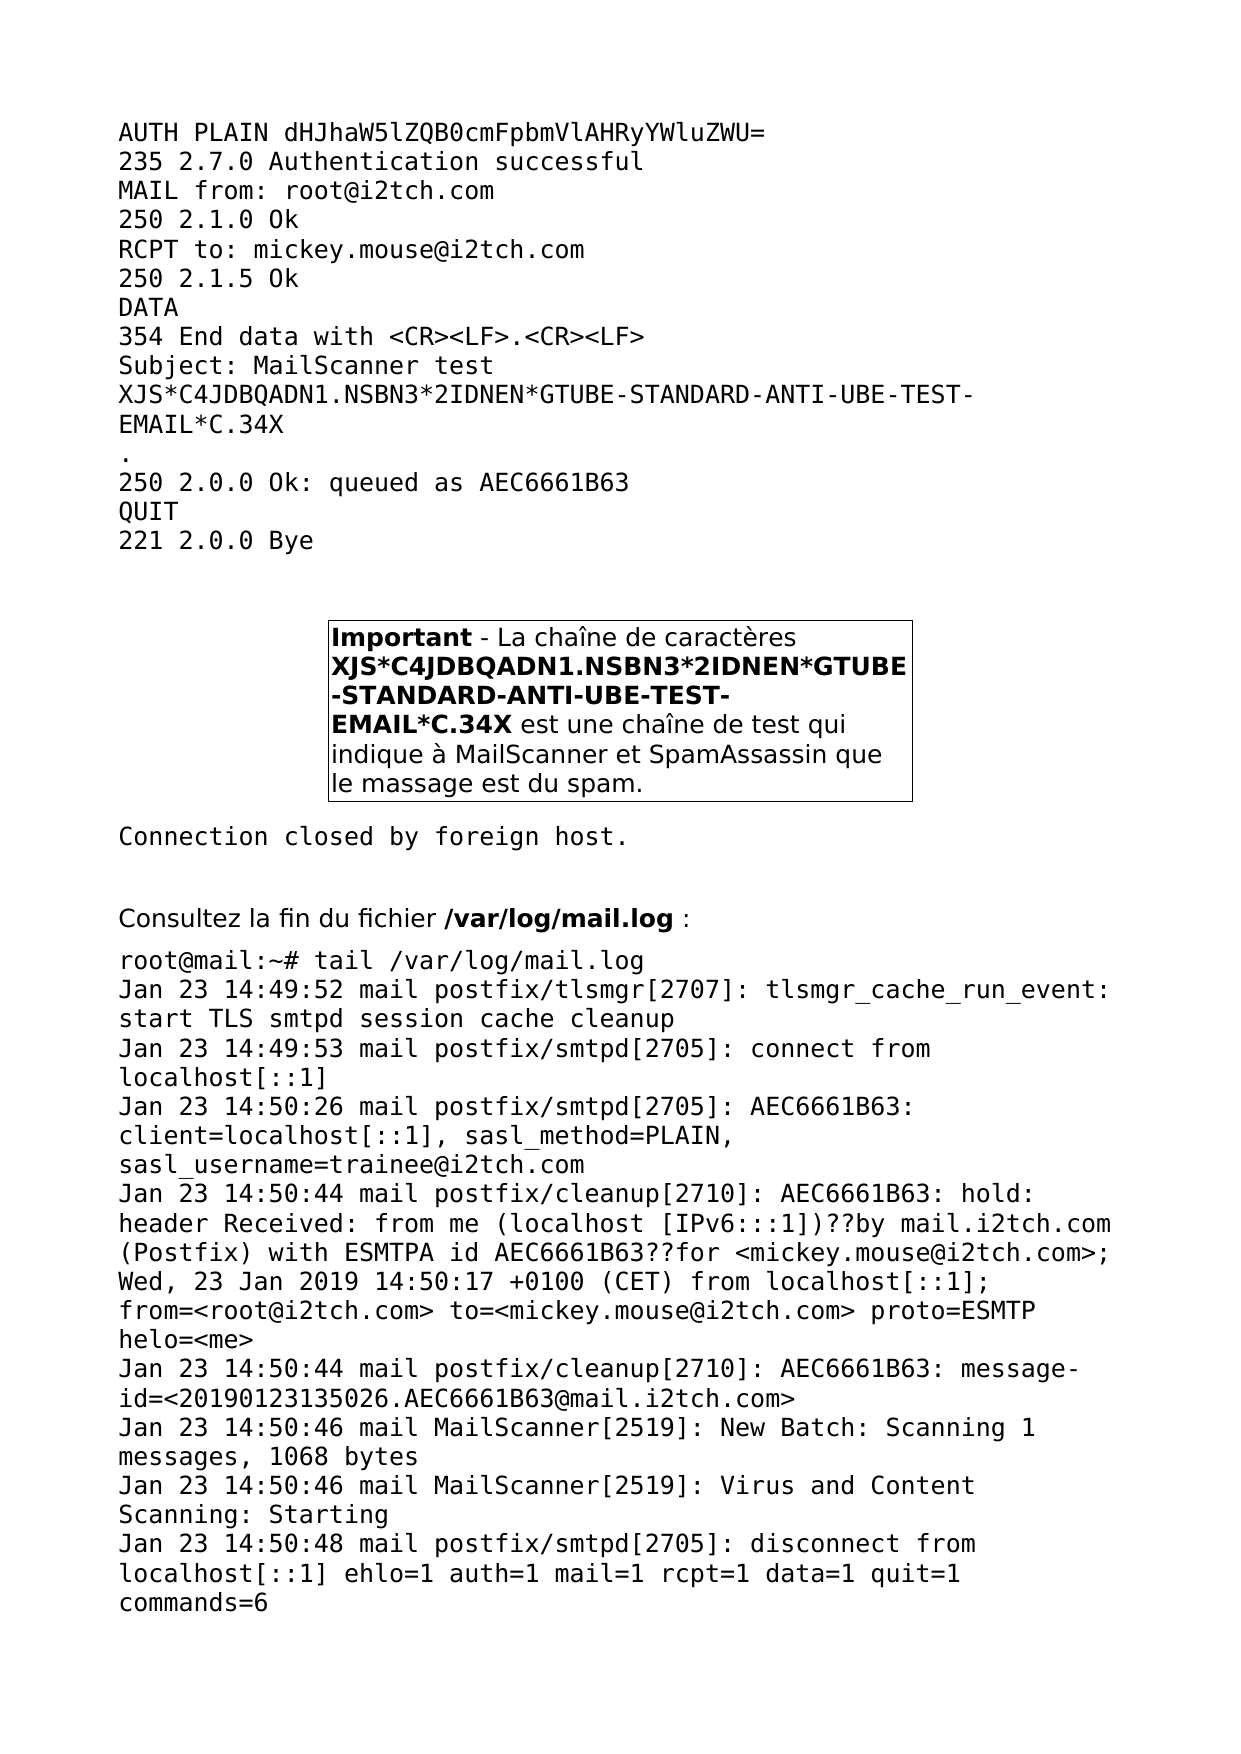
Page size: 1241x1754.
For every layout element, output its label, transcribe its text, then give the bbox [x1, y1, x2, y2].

text AUTH PLAIN dHJhaW5lZQB0cmFpbmVlAHRyYWluZWU= 235 2.7.0 Authentication successful MAIL from: root@i2tch.com 250 2.1.0 Ok RCPT to: mickey.mouse@i2tch.com 250 2.1.5 Ok DATA 354 End data with <CR><LF>.<CR><LF> Subject: MailScanner test XJS*C4JDBQADN1.NSBN3*2IDNEN*GTUBE-STANDARD-ANTI-UBE-TEST-EMAIL*C.34X . 250 2.0.0 Ok: queued as AEC6661B63 QUIT 221 2.0.0 Bye Connection closed by foreign host. [118, 118, 1122, 851]
text Consultez la fin du fichier /var/log/mail.log : [118, 904, 1122, 934]
text root@mail:~# tail /var/log/mail.log Jan 23 14:49:52 mail postfix/tlsmgr[2707]: tlsmgr_cache_run_event: start TLS smtpd session cache cleanup Jan 23 14:49:53 mail postfix/smtpd[2705]: connect from localhost[::1] Jan 23 14:50:26 mail postfix/smtpd[2705]: AEC6661B63: client=localhost[::1], sasl_method=PLAIN, sasl_username=trainee@i2tch.com Jan 23 14:50:44 mail postfix/cleanup[2710]: AEC6661B63: hold: header Received: from me (localhost [IPv6:::1])??by mail.i2tch.com (Postfix) with ESMTPA id AEC6661B63??for <mickey.mouse@i2tch.com>; Wed, 23 Jan 2019 14:50:17 +0100 (CET) from localhost[::1]; from=<root@i2tch.com> to=<mickey.mouse@i2tch.com> proto=ESMTP helo=<me> Jan 23 14:50:44 mail postfix/cleanup[2710]: AEC6661B63: message-id=<20190123135026.AEC6661B63@mail.i2tch.com> Jan 23 14:50:46 mail MailScanner[2519]: New Batch: Scanning 1 messages, 1068 bytes Jan 23 14:50:46 mail MailScanner[2519]: Virus and Content Scanning: Starting Jan 23 14:50:48 mail postfix/smtpd[2705]: disconnect from localhost[::1] ehlo=1 auth=1 mail=1 rcpt=1 data=1 quit=1 commands=6 [118, 946, 1122, 1617]
table_header Important - La chaîne de caractères XJS*C4JDBQADN1.NSBN3*2IDNEN*GTUBE-STANDARD-ANTI-UBE-TEST-EMAIL*C.34X est une chaîne de test qui indique à MailScanner et SpamAssassin que le massage est du spam. [329, 621, 912, 801]
